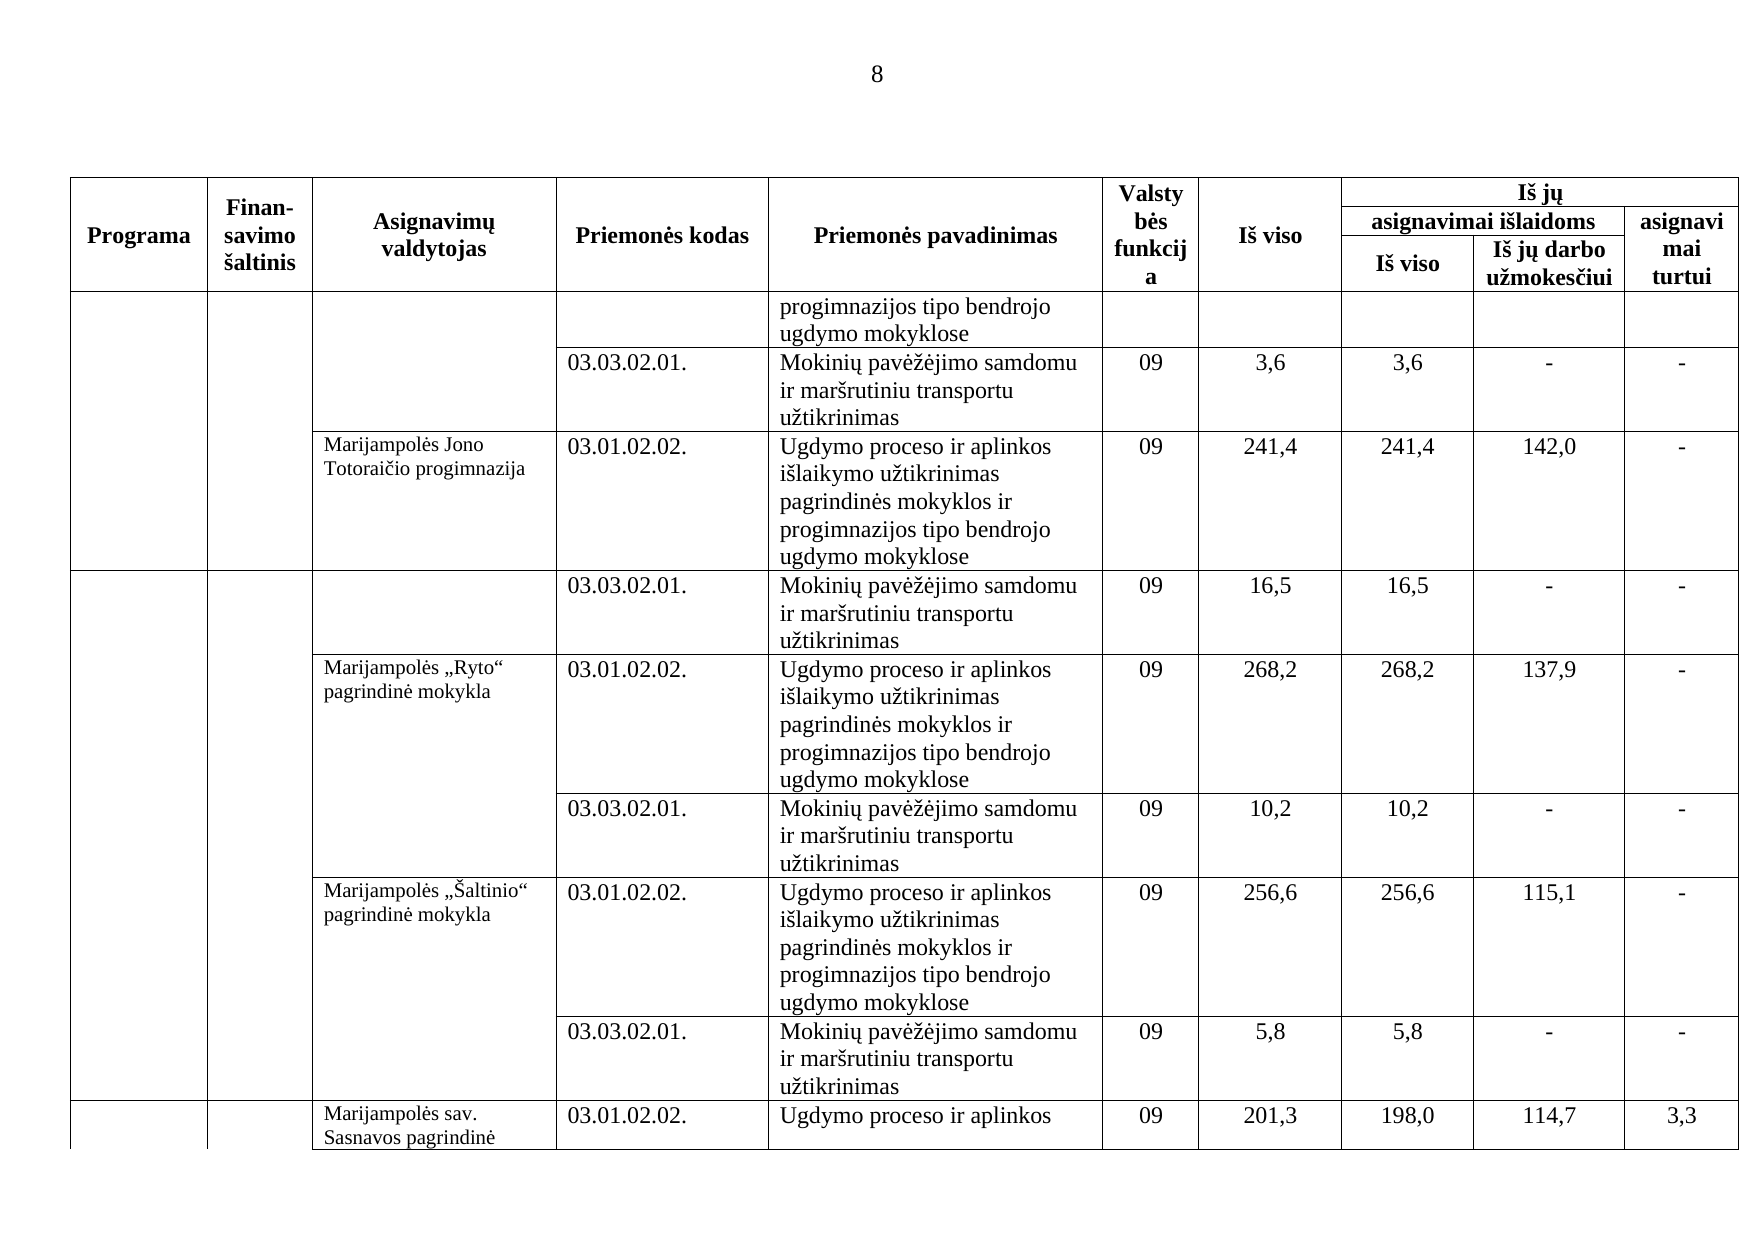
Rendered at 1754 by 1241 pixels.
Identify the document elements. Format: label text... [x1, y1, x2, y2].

table_cell progimnazijos tipo bendrojo ugdymo mokyklose [769, 292, 1102, 347]
table_cell Ugdymo proceso ir aplinkos [769, 1101, 1102, 1149]
table_cell asignavimai turtui įsigyti [1625, 207, 1738, 291]
table_cell - [1625, 878, 1738, 1016]
table_cell [208, 793, 312, 877]
table_cell 256,6 [1199, 878, 1341, 1016]
table_cell 03.03.02.01. [557, 571, 768, 654]
table_cell - [1625, 432, 1738, 570]
table_cell [313, 347, 556, 431]
table_cell 114,7 [1474, 1101, 1624, 1149]
table_cell 241,4 [1342, 432, 1473, 570]
table_cell [71, 292, 207, 347]
table_cell Marijampolės Jono Totoraičio progimnazija [313, 432, 556, 570]
table_cell - [1474, 1017, 1624, 1099]
table_cell 5,8 [1199, 1017, 1341, 1099]
table_cell [1103, 292, 1198, 347]
table_cell Iš viso [1342, 236, 1473, 291]
table_cell [208, 654, 312, 793]
table_cell Marijampolės sav. Sasnavos pagrindinė [313, 1101, 556, 1149]
table_cell 09 [1103, 655, 1198, 793]
table_cell [208, 877, 312, 1016]
table_cell Mokinių pavėžėjimo samdomu ir maršrutiniu transportu užtikrinimas [769, 1017, 1102, 1099]
table_cell 09 [1103, 348, 1198, 431]
table_cell 198,0 [1342, 1101, 1473, 1149]
table_cell 09 [1103, 1101, 1198, 1149]
table_cell asignavimai išlaidoms [1342, 207, 1624, 234]
table_cell 10,2 [1342, 794, 1473, 877]
table_header Valstybės funkcija [1103, 178, 1198, 291]
table_cell [1342, 292, 1473, 347]
table_cell 09 [1103, 794, 1198, 877]
table_cell 3,6 [1342, 348, 1473, 431]
table_cell [313, 571, 556, 654]
table_cell Mokinių pavėžėjimo samdomu ir maršrutiniu transportu užtikrinimas [769, 794, 1102, 877]
table_cell 10,2 [1199, 794, 1341, 877]
table_cell 09 [1103, 432, 1198, 570]
table_cell Marijampolės „Ryto“ pagrindinė mokykla [313, 655, 556, 793]
table_cell 16,5 [1199, 571, 1341, 654]
table_header Finan-savimo šaltinis [208, 178, 312, 291]
table_cell Marijampolės „Šaltinio“ pagrindinė mokykla [313, 878, 556, 1016]
table_cell - [1625, 348, 1738, 431]
table_cell 268,2 [1199, 655, 1341, 793]
table_cell Ugdymo proceso ir aplinkos išlaikymo užtikrinimas pagrindinės mokyklos ir progimnazijos tipo bendrojo ugdymo mokyklose [769, 432, 1102, 570]
table_cell - [1625, 1017, 1738, 1099]
table_cell [71, 431, 207, 570]
table_cell 3,6 [1199, 348, 1341, 431]
table_header Iš viso [1199, 178, 1341, 291]
table_header Priemonės pavadinimas [769, 178, 1102, 291]
table_cell 268,2 [1342, 655, 1473, 793]
table_cell [1199, 292, 1341, 347]
table_cell [71, 571, 207, 654]
table_header Asignavimų valdytojas [313, 178, 556, 291]
table_cell 241,4 [1199, 432, 1341, 570]
table_cell - [1625, 794, 1738, 877]
table_cell - [1474, 794, 1624, 877]
table_cell 5,8 [1342, 1017, 1473, 1099]
table_cell [208, 431, 312, 570]
table_cell [208, 571, 312, 654]
table_cell - [1625, 292, 1738, 347]
table_cell [557, 292, 768, 347]
table_cell 137,9 [1474, 655, 1624, 793]
table_cell - [1625, 655, 1738, 793]
table_cell 09 [1103, 571, 1198, 654]
table_cell - [1625, 571, 1738, 654]
table_cell [208, 1101, 312, 1149]
table_cell 03.01.02.02. [557, 432, 768, 570]
table_header Iš jų [1342, 178, 1738, 206]
table_cell 03.03.02.01. [557, 348, 768, 431]
table_cell 09 [1103, 878, 1198, 1016]
table_cell - [1474, 348, 1624, 431]
table_cell [313, 793, 556, 877]
table_cell Iš jų darbo užmokesčiui [1474, 236, 1624, 291]
table_cell [71, 1101, 207, 1149]
table_cell 03.01.02.02. [557, 1101, 768, 1149]
table_cell Mokinių pavėžėjimo samdomu ir maršrutiniu transportu užtikrinimas [769, 571, 1102, 654]
table_cell [71, 793, 207, 877]
table_cell 03.01.02.02. [557, 878, 768, 1016]
table_cell 03.03.02.01. [557, 794, 768, 877]
table_cell Mokinių pavėžėjimo samdomu ir maršrutiniu transportu užtikrinimas [769, 348, 1102, 431]
table_cell 256,6 [1342, 878, 1473, 1016]
table_cell [71, 1016, 207, 1099]
table_header Priemonės kodas [557, 178, 768, 291]
table_cell 09 [1103, 1017, 1198, 1099]
table_cell 03.03.02.01. [557, 1017, 768, 1099]
table_cell Ugdymo proceso ir aplinkos išlaikymo užtikrinimas pagrindinės mokyklos ir progimnazijos tipo bendrojo ugdymo mokyklose [769, 655, 1102, 793]
table_cell 201,3 [1199, 1101, 1341, 1149]
table_cell Ugdymo proceso ir aplinkos išlaikymo užtikrinimas pagrindinės mokyklos ir progimnazijos tipo bendrojo ugdymo mokyklose [769, 878, 1102, 1016]
table_cell 03.01.02.02. [557, 655, 768, 793]
table_cell [313, 292, 556, 347]
table_cell [208, 1016, 312, 1099]
table_cell 115,1 [1474, 878, 1624, 1016]
table_cell 16,5 [1342, 571, 1473, 654]
table_cell - [1474, 571, 1624, 654]
table_cell [313, 1016, 556, 1099]
table_cell [71, 347, 207, 431]
table_cell [208, 347, 312, 431]
table_cell [71, 654, 207, 793]
table_cell 142,0 [1474, 432, 1624, 570]
table_cell [208, 292, 312, 347]
table_cell [1474, 292, 1624, 347]
table_cell 3,3 [1625, 1101, 1738, 1149]
table_cell [71, 877, 207, 1016]
table_header Programa [71, 178, 207, 291]
